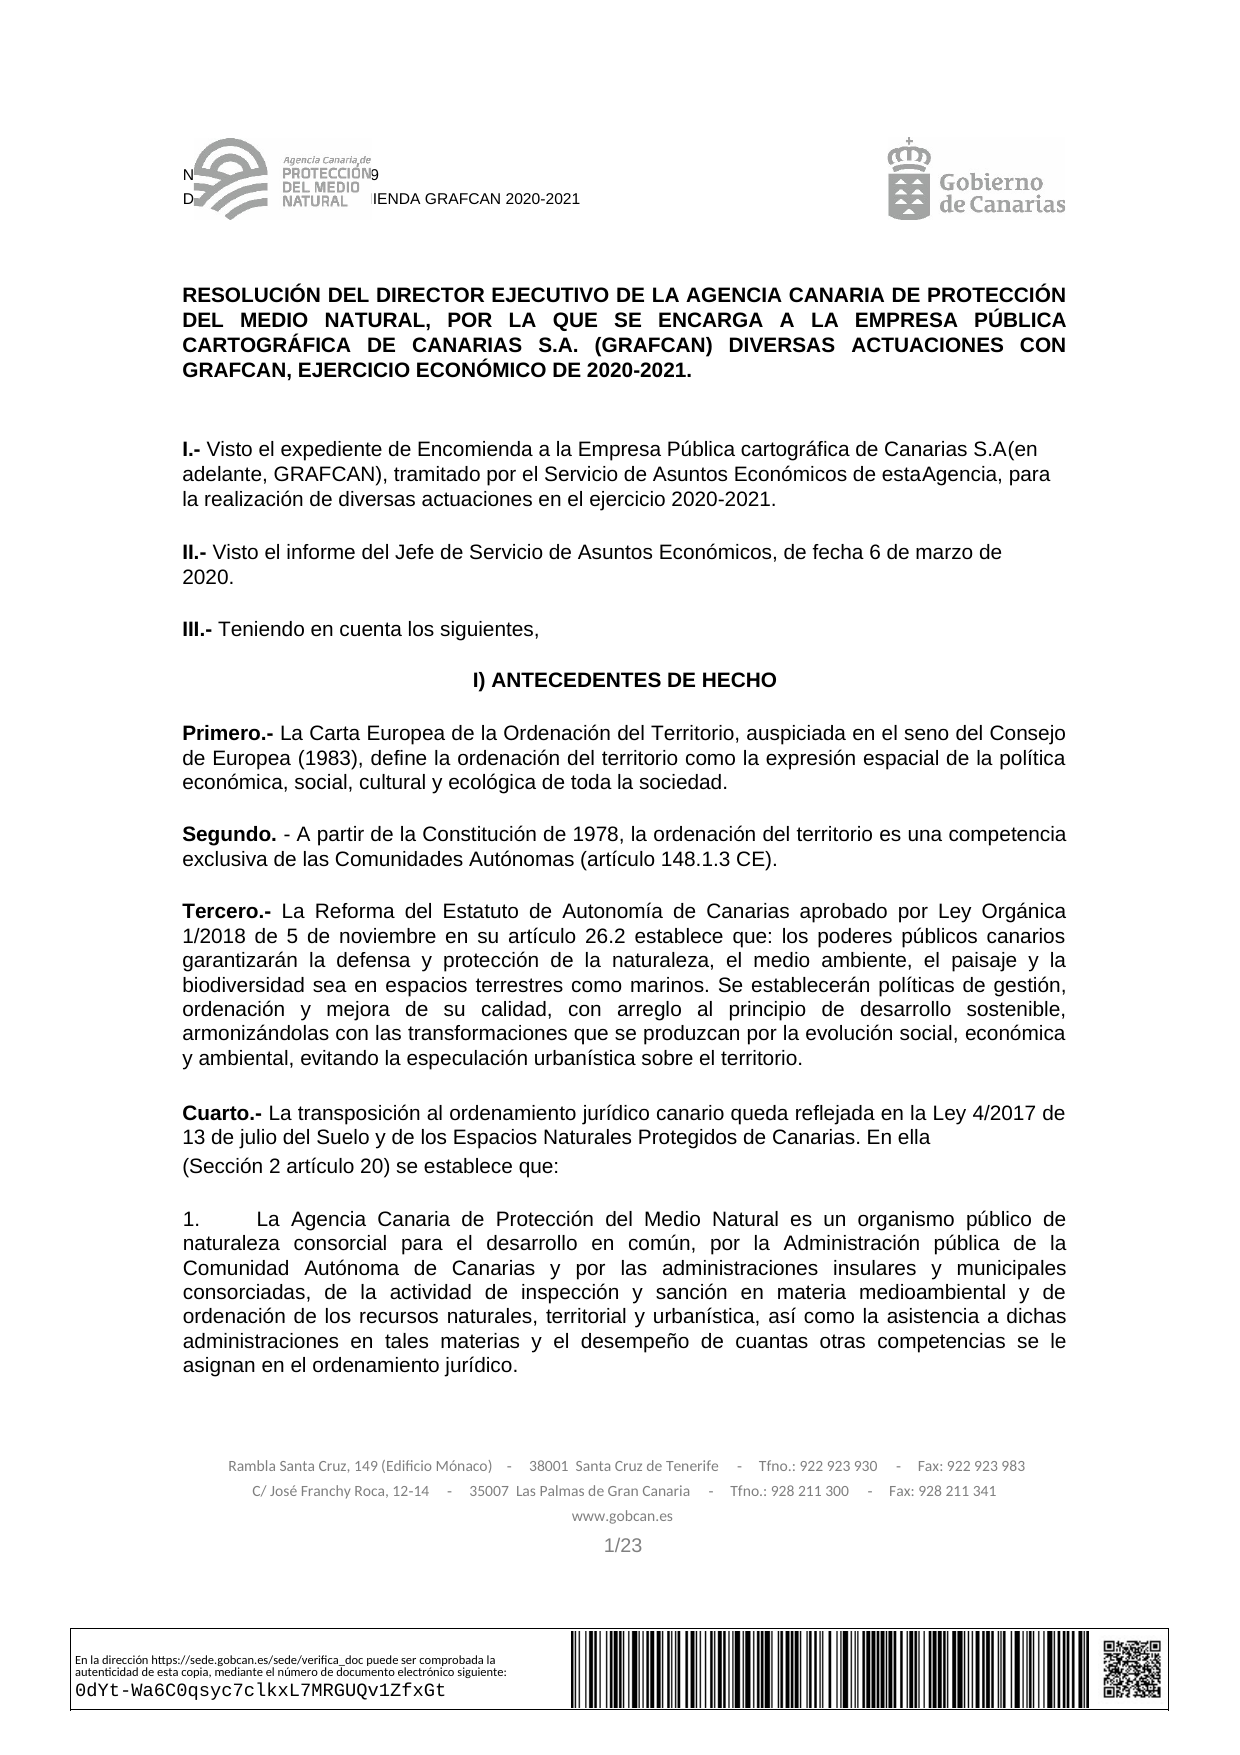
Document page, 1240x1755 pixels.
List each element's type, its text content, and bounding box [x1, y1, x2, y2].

text I.- Visto el expediente de Encomienda a la Empresa Pública cartográfica de Canarias S.A(en adelante, GRAFCAN), tramitado por el Servicio de Asuntos Económicos de estaAgencia, para la realización de diversas actuaciones en el ejercicio 2020-2021. [182, 437, 1067, 511]
picture [1098, 1635, 1167, 1704]
text Segundo. - A partir de la Constitución de 1978, la ordenación del territorio es una competencia exclusiva de las Comunidades Autónomas (artículo 148.1.3 CE). [182, 822, 1067, 871]
text Tercero.- La Reforma del Estatuto de Autonomía de Canarias aprobado por Ley Orgánica 1/2018 de 5 de noviembre en su artículo 26.2 establece que: los poderes públicos canarios garantizarán la defensa y protección de la naturaleza, el medio ambiente, el paisaje y la biodiversidad sea en espacios terrestres como marinos. Se establecerán políticas de gestión, ordenación y mejora de su calidad, con arreglo al principio de desarrollo sostenible, armonizándolas con las transformaciones que se produzcan por la evolución social, económica y ambiental, evitando la especulación urbanística sobre el territorio. [182, 899, 1067, 1069]
text 2020. [182, 565, 1067, 589]
text III.- Teniendo en cuenta los siguientes, [182, 617, 1067, 641]
picture [887, 137, 1066, 220]
text Cuarto.- La transposición al ordenamiento jurídico canario queda reflejada en la Ley 4/2017 de 13 de julio del Suelo y de los Espacios Naturales Protegidos de Canarias. En ella [182, 1100, 1067, 1149]
list La Agencia Canaria de Protección del Medio Natural es un organismo público de naturaleza consorcial para el desarrollo en común, por la Administración pública de la Comunidad Autónoma de Canarias y por las administraciones insulares y municipales consorciadas, de la actividad de inspección y sanción en materia medioambiental y de ordenación de los recursos naturales, territorial y urbanística, así como la asistencia a dichas administraciones en tales materias y el desempeño de cuantas otras competencias se le asignan en el ordenamiento jurídico. [183, 1207, 1067, 1377]
picture [193, 138, 372, 220]
subtitle I) ANTECEDENTES DE HECHO [183, 668, 1067, 692]
text II.- Visto el informe del Jefe de Servicio de Asuntos Económicos, de fecha 6 de marzo de [182, 540, 1067, 564]
picture [571, 1631, 1089, 1708]
text Primero.- La Carta Europea de la Ordenación del Territorio, auspiciada en el seno del Consejo de Europea (1983), define la ordenación del territorio como la expresión espacial de la política económica, social, cultural y ecológica de toda la sociedad. [182, 721, 1067, 794]
text (Sección 2 artículo 20) se establece que: [182, 1153, 1067, 1177]
text RESOLUCIÓN DEL DIRECTOR EJECUTIVO DE LA AGENCIA CANARIA DE PROTECCIÓN DEL MEDIO NATURAL, POR LA QUE SE ENCARGA A LA EMPRESA PÚBLICA CARTOGRÁFICA DE CANARIAS S.A. (GRAFCAN) DIVERSAS ACTUACIONES CON GRAFCAN, EJERCICIO ECONÓMICO DE 2020-2021. [182, 282, 1067, 382]
